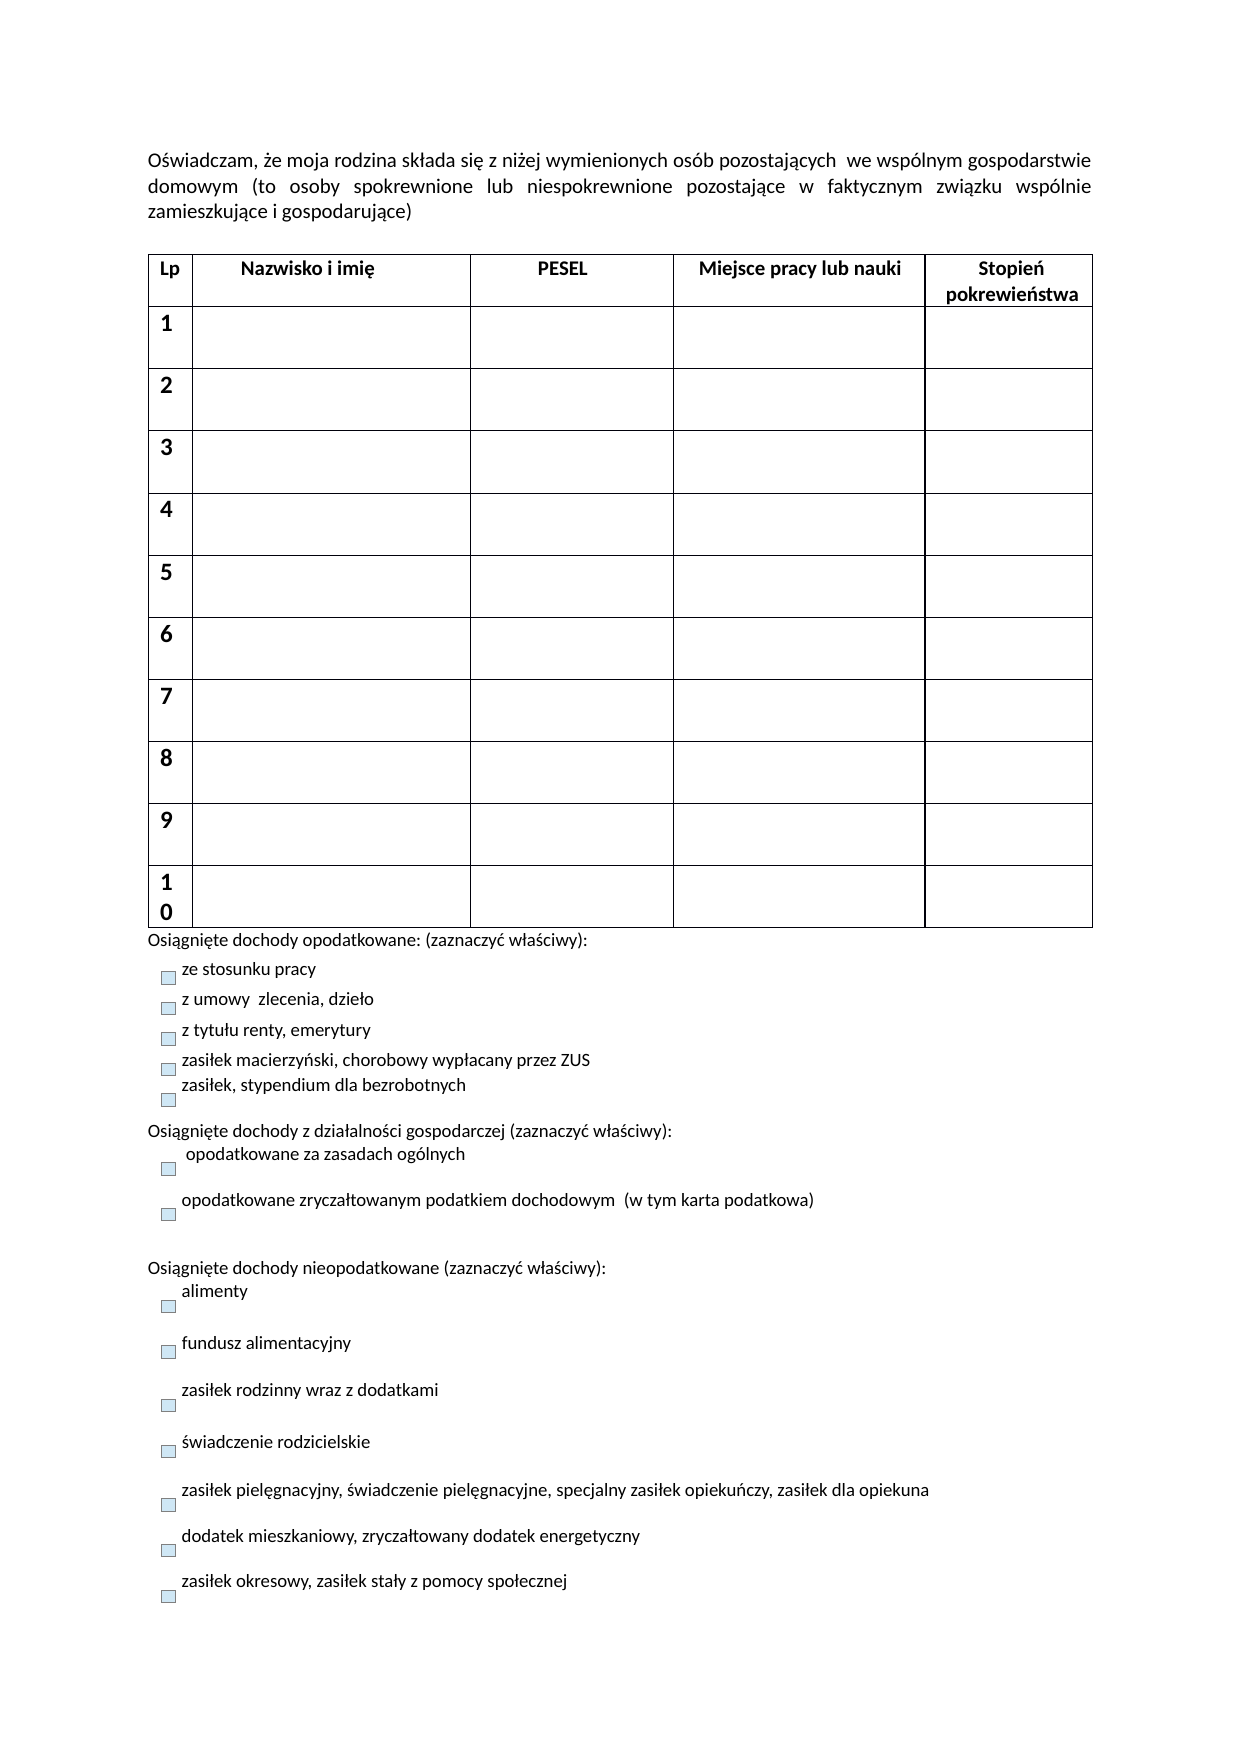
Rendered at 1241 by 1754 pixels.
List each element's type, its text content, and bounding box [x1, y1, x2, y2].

text zasiłek pielęgnacyjny, świadczenie pielęgnacyjne, specjalny zasiłek opiekuńczy, zasiłek dla opiekuna [148, 1478, 1093, 1501]
table_cell [471, 307, 673, 368]
table_cell 1 [149, 307, 192, 368]
table_cell [471, 742, 673, 803]
text Osiągnięte dochody opodatkowane: (zaznaczyć właściwy): [148, 928, 1093, 951]
table_cell [193, 618, 470, 679]
table_cell 3 [149, 431, 192, 492]
text Oświadczam, że moja rodzina składa się z niżej wymienionych osób pozostających we wspólnym gospodarstwie domowym (to osoby spokrewnione lub niespokrewnione pozostające w faktycznym związku wspólnie zamieszkujące i gospodarujące) [148, 148, 1093, 224]
table_cell [471, 866, 673, 927]
text ze stosunku pracy [148, 951, 1093, 982]
table_cell [193, 680, 470, 741]
text zasiłek macierzyński, chorobowy wypłacany przez ZUS [148, 1043, 1093, 1073]
text z umowy zlecenia, dzieło [148, 982, 1093, 1012]
text zasiłek, stypendium dla bezrobotnych [148, 1073, 1093, 1096]
table_cell [193, 494, 470, 554]
text z tytułu renty, emerytury [148, 1012, 1093, 1043]
table_cell [926, 804, 1092, 865]
table_cell 4 [149, 494, 192, 554]
text świadczenie rodzicielskie [148, 1424, 1093, 1455]
table_cell [674, 431, 924, 492]
table_cell [674, 369, 924, 430]
table_cell 7 [149, 680, 192, 741]
table_cell 6 [149, 618, 192, 679]
table_cell [193, 804, 470, 865]
table_cell [193, 556, 470, 617]
table_cell [674, 618, 924, 679]
table_cell [471, 680, 673, 741]
table_cell [674, 866, 924, 927]
table_cell [926, 618, 1092, 679]
text Osiągnięte dochody z działalności gospodarczej (zaznaczyć właściwy): [148, 1119, 1093, 1142]
table_cell [926, 369, 1092, 430]
text zasiłek okresowy, zasiłek stały z pomocy społecznej [148, 1569, 1093, 1592]
table_cell 8 [149, 742, 192, 803]
table_header Stopień pokrewieństwa [926, 255, 1092, 306]
table_cell [926, 742, 1092, 803]
table_cell [674, 680, 924, 741]
table_cell [471, 369, 673, 430]
table_cell [926, 307, 1092, 368]
text Osiągnięte dochody nieopodatkowane (zaznaczyć właściwy): [148, 1256, 1093, 1279]
table_cell [674, 307, 924, 368]
table_cell [193, 369, 470, 430]
table_cell [926, 494, 1092, 554]
table_cell [674, 494, 924, 554]
table_cell [926, 431, 1092, 492]
table_header Lp [149, 255, 192, 306]
table_cell 2 [149, 369, 192, 430]
table_cell [926, 680, 1092, 741]
text opodatkowane zryczałtowanym podatkiem dochodowym (w tym karta podatkowa) [148, 1188, 1093, 1211]
table_cell [193, 307, 470, 368]
text dodatek mieszkaniowy, zryczałtowany dodatek energetyczny [148, 1524, 1093, 1547]
table_cell [926, 866, 1092, 927]
table_cell [926, 556, 1092, 617]
table_cell [471, 804, 673, 865]
table_cell 9 [149, 804, 192, 865]
text zasiłek rodzinny wraz z dodatkami [148, 1379, 1093, 1402]
table_cell [674, 804, 924, 865]
text opodatkowane za zasadach ogólnych [148, 1142, 1093, 1165]
table_cell [471, 494, 673, 554]
table_cell [674, 742, 924, 803]
text fundusz alimentacyjny [148, 1325, 1093, 1356]
table_cell [471, 431, 673, 492]
table_header Nazwisko i imię [193, 255, 470, 306]
table_header Miejsce pracy lub nauki [674, 255, 924, 306]
table_cell [193, 866, 470, 927]
table_cell 10 [149, 866, 192, 927]
table_header PESEL [471, 255, 673, 306]
table_cell [471, 618, 673, 679]
table_cell 5 [149, 556, 192, 617]
text alimenty [148, 1279, 1093, 1302]
table_cell [193, 742, 470, 803]
table_cell [193, 431, 470, 492]
table_cell [471, 556, 673, 617]
table_cell [674, 556, 924, 617]
